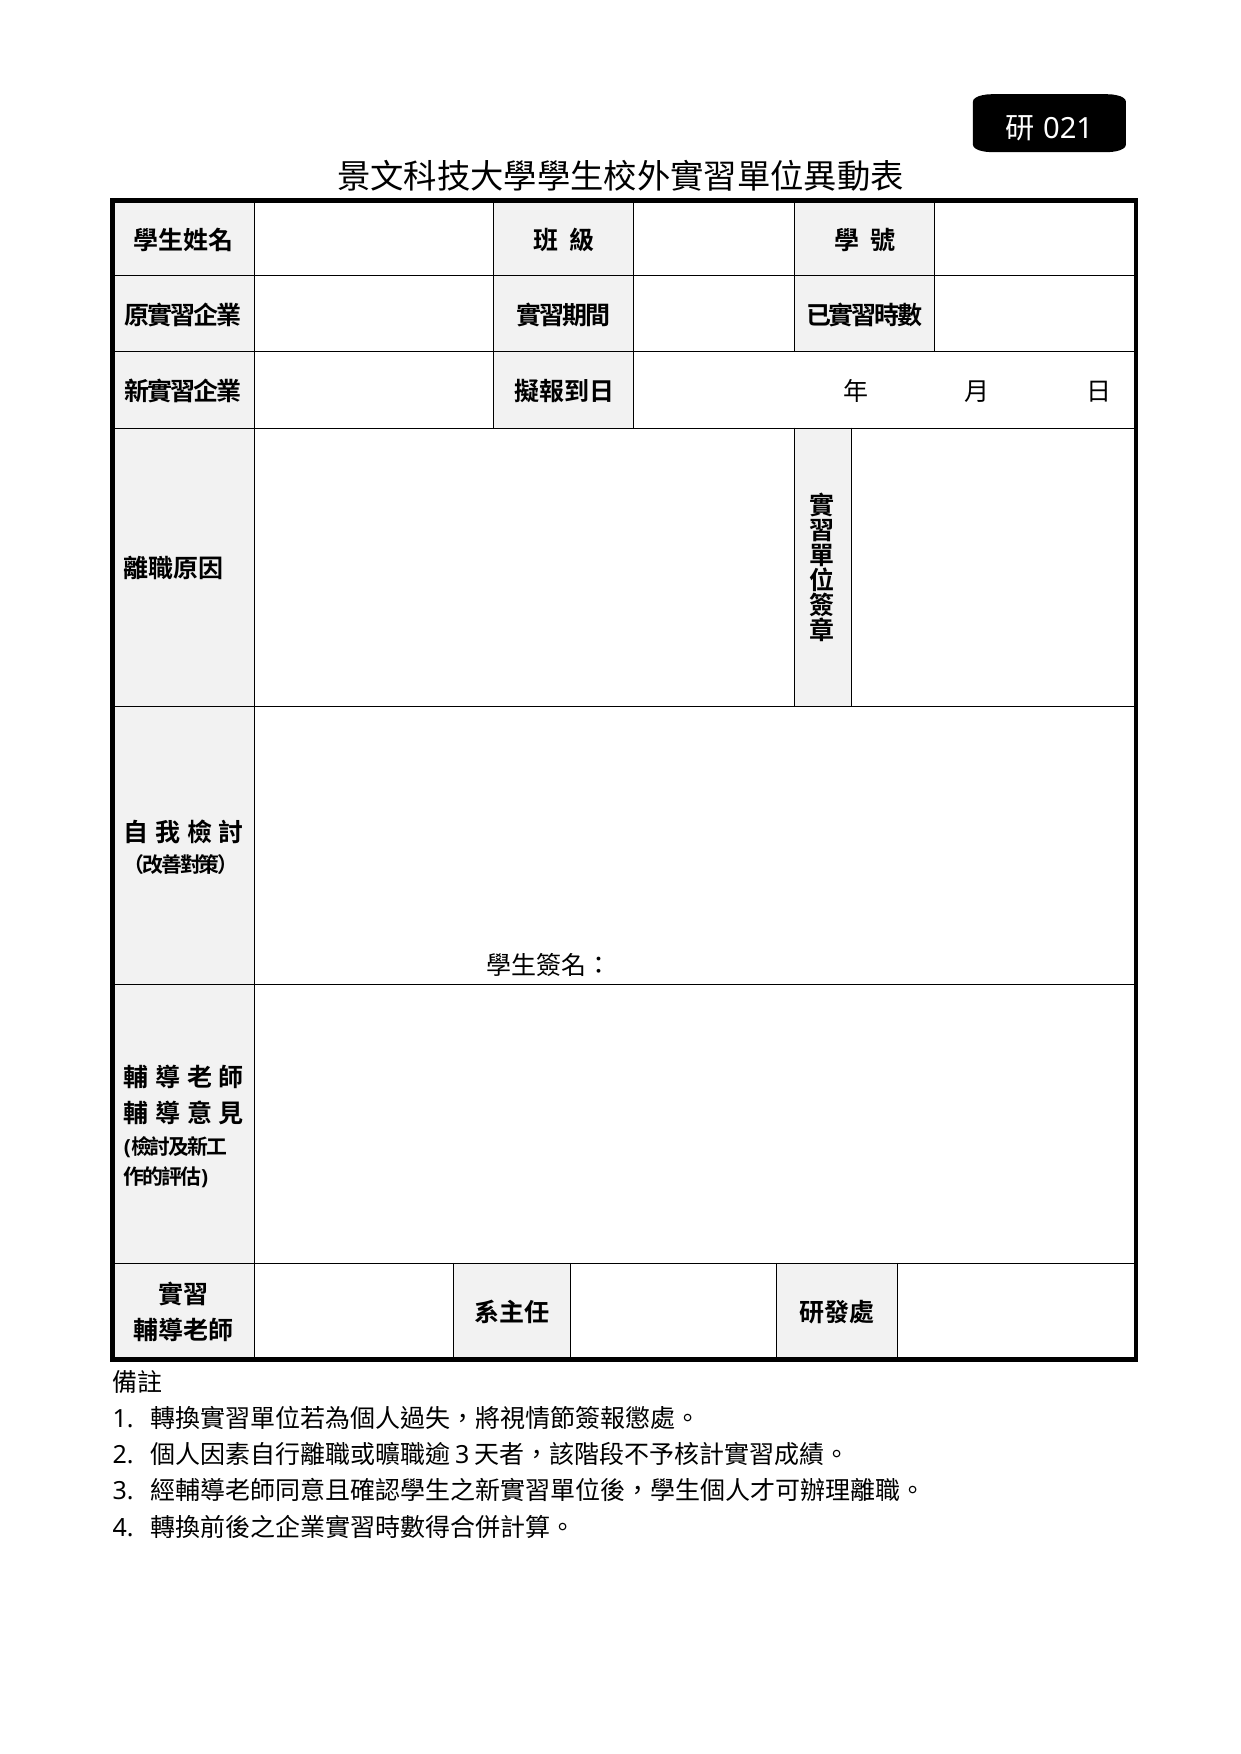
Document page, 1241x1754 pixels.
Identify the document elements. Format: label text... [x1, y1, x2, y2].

list 轉換實習單位若為個人過失，將視情節簽報懲處。 [112, 1398, 1128, 1434]
table_cell 已實習時數 [795, 276, 934, 351]
list 個人因素自行離職或曠職逾3天者，該階段不予核計實習成績。 [112, 1434, 1128, 1471]
table_cell 輔導老師輔導意見 (檢討及新工作的評估) [115, 985, 254, 1263]
list 轉換前後之企業實習時數得合併計算。 [112, 1507, 1128, 1543]
table_cell [571, 1264, 776, 1357]
table_cell 原實習企業 [115, 276, 254, 351]
table_cell 實習單位簽章 [795, 429, 851, 706]
table_cell [255, 429, 794, 706]
table_header [935, 203, 1134, 275]
table_cell [255, 1264, 453, 1357]
table_header [634, 203, 794, 275]
table_cell 學生簽名： [255, 707, 1134, 984]
table_cell 實習期間 [494, 276, 633, 351]
table_cell [898, 1264, 1134, 1357]
table_cell [935, 276, 1134, 351]
text 景文科技大學學生校外實習單位異動表 [112, 150, 1128, 198]
list 經輔導老師同意且確認學生之新實習單位後，學生個人才可辦理離職。 [112, 1471, 1128, 1507]
table_header 班 級 [494, 203, 633, 275]
table_cell 離職原因 [115, 429, 254, 706]
table_header 學 號 [795, 203, 934, 275]
table_cell 系主任 [454, 1264, 570, 1357]
table_header [255, 203, 493, 275]
table_cell [255, 352, 493, 428]
table_cell 研發處 [777, 1264, 897, 1357]
table_header 學生姓名 [115, 203, 254, 275]
table_cell [634, 276, 794, 351]
table_cell 年 月 日 [634, 352, 1134, 428]
table_cell 新實習企業 [115, 352, 254, 428]
table_cell 實習 輔導老師 [115, 1264, 254, 1357]
table_cell 擬報到日 [494, 352, 633, 428]
text 備註 [112, 1362, 1128, 1398]
table_cell [255, 985, 1134, 1263]
table_cell [852, 429, 1134, 706]
table_cell 自我檢討 （改善對策） [115, 707, 254, 984]
table_cell [255, 276, 493, 351]
